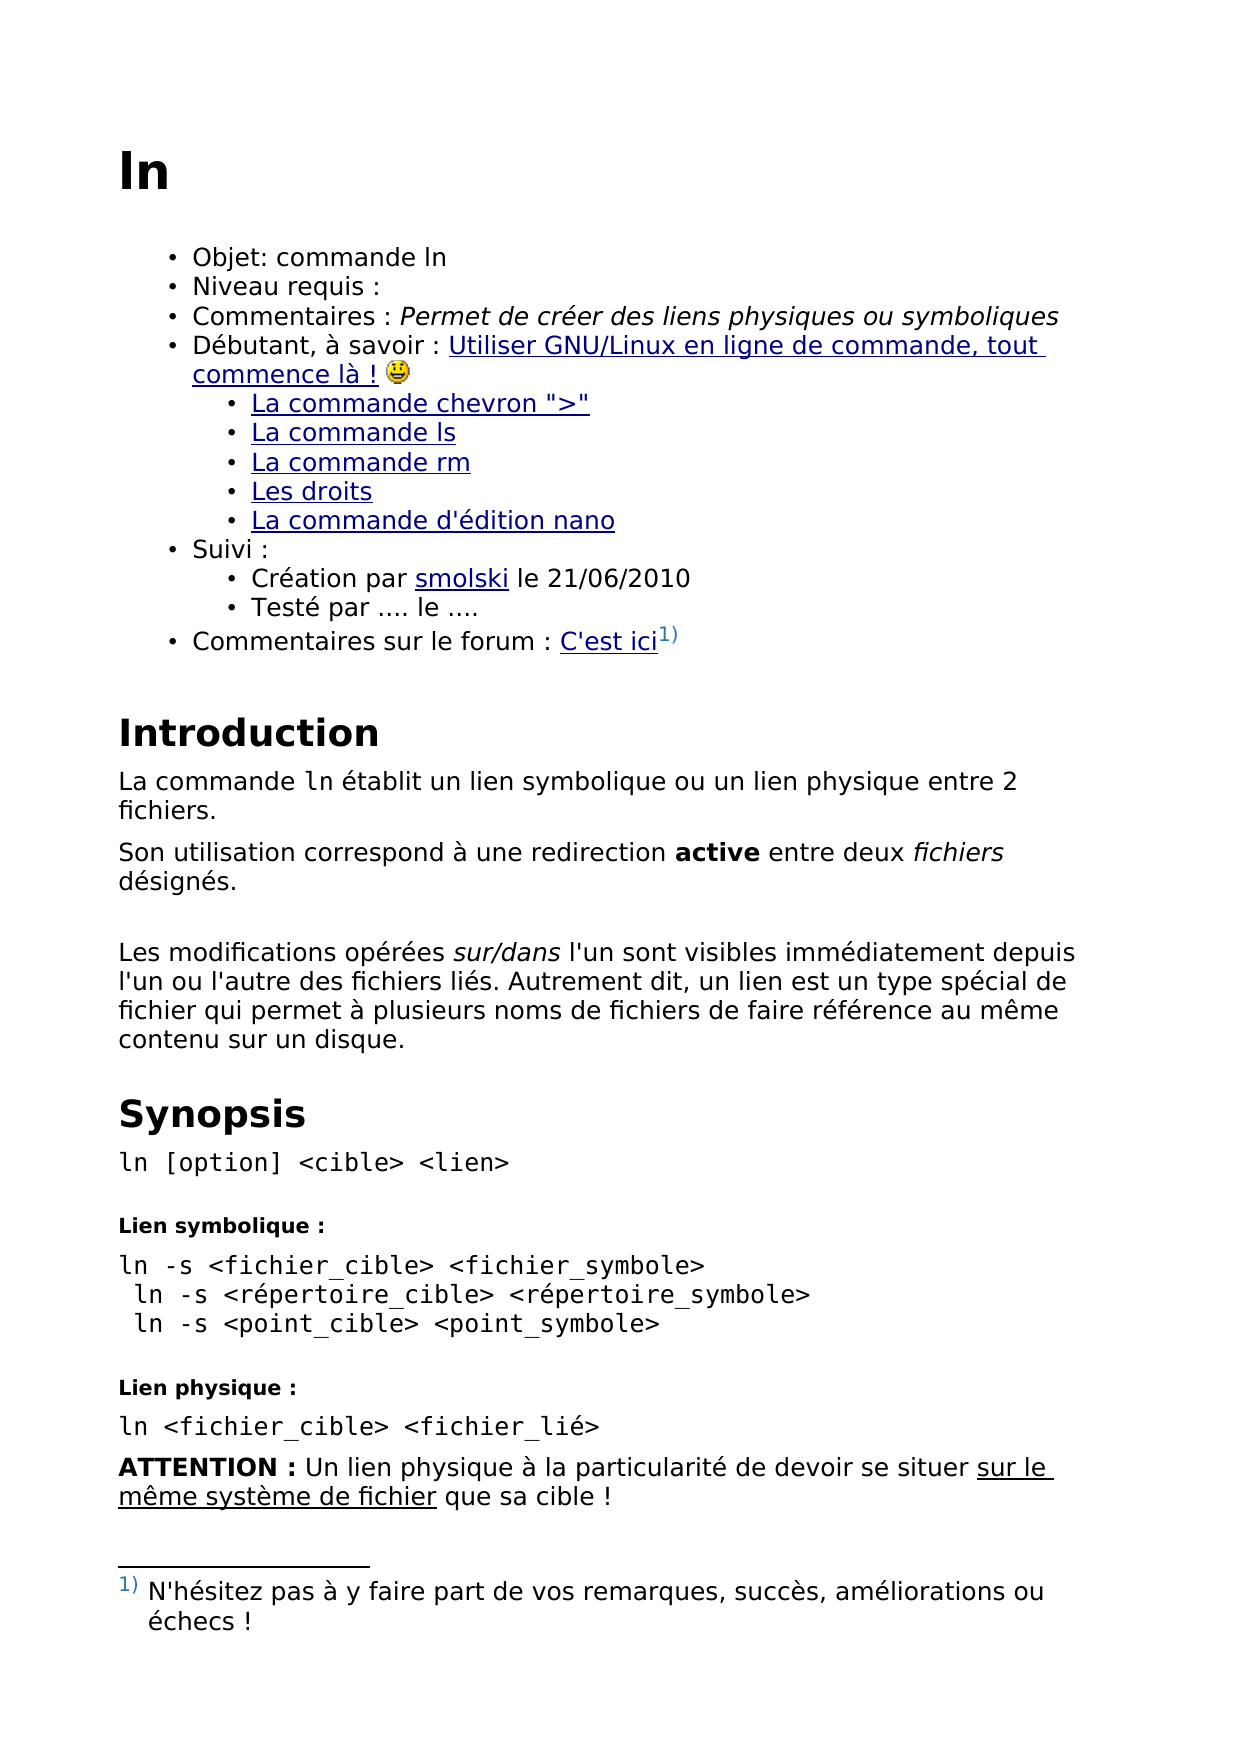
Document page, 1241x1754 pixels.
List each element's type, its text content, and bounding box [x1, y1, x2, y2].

text ln [option] <cible> <lien> [118, 1148, 1122, 1178]
list La commande ls [236, 418, 1122, 448]
text La commande ln établit un lien symbolique ou un lien physique entre 2 fichiers. [118, 767, 1122, 826]
subtitle Lien physique : [118, 1376, 1122, 1400]
list Testé par .... le .... [236, 593, 1122, 623]
list La commande d'édition nano [236, 506, 1122, 535]
text ATTENTION : Un lien physique à la particularité de devoir se situer sur le même système de fichier que sa cible ! [118, 1453, 1122, 1512]
subtitle ln [118, 143, 1122, 201]
list La commande chevron ">" [236, 389, 1122, 418]
list Débutant, à savoir : Utiliser GNU/Linux en ligne de commande, tout commence là ! [177, 331, 1122, 389]
picture [386, 360, 410, 384]
subtitle Synopsis [118, 1092, 1122, 1136]
text Son utilisation correspond à une redirection active entre deux fichiers désignés. [118, 838, 1122, 926]
list Commentaires sur le forum : C'est ici [177, 623, 1122, 657]
list Les droits [236, 477, 1122, 506]
subtitle Introduction [118, 711, 1122, 755]
list N'hésitez pas à y faire part de vos remarques, succès, améliorations ou échecs ! [118, 1573, 1122, 1636]
subtitle Lien symbolique : [118, 1214, 1122, 1239]
list Création par smolski le 21/06/2010 [236, 564, 1122, 593]
list Niveau requis : [177, 272, 1122, 302]
text Les modifications opérées sur/dans l'un sont visibles immédiatement depuis l'un ou l'autre des fichiers liés. Autrement dit, un lien est un type spécial de fichier qui permet à plusieurs noms de fichiers de faire référence au même contenu sur un disque. [118, 938, 1122, 1055]
list Commentaires : Permet de créer des liens physiques ou symboliques [177, 302, 1122, 331]
list La commande rm [236, 448, 1122, 477]
list Suivi : [177, 535, 1122, 564]
text ln <fichier_cible> <fichier_lié> [118, 1412, 1122, 1441]
text ln -s <fichier_cible> <fichier_symbole> ln -s <répertoire_cible> <répertoire_symbole> ln -s <point_cible> <point_symbole> [118, 1251, 1122, 1339]
list Objet: commande ln [177, 243, 1122, 272]
